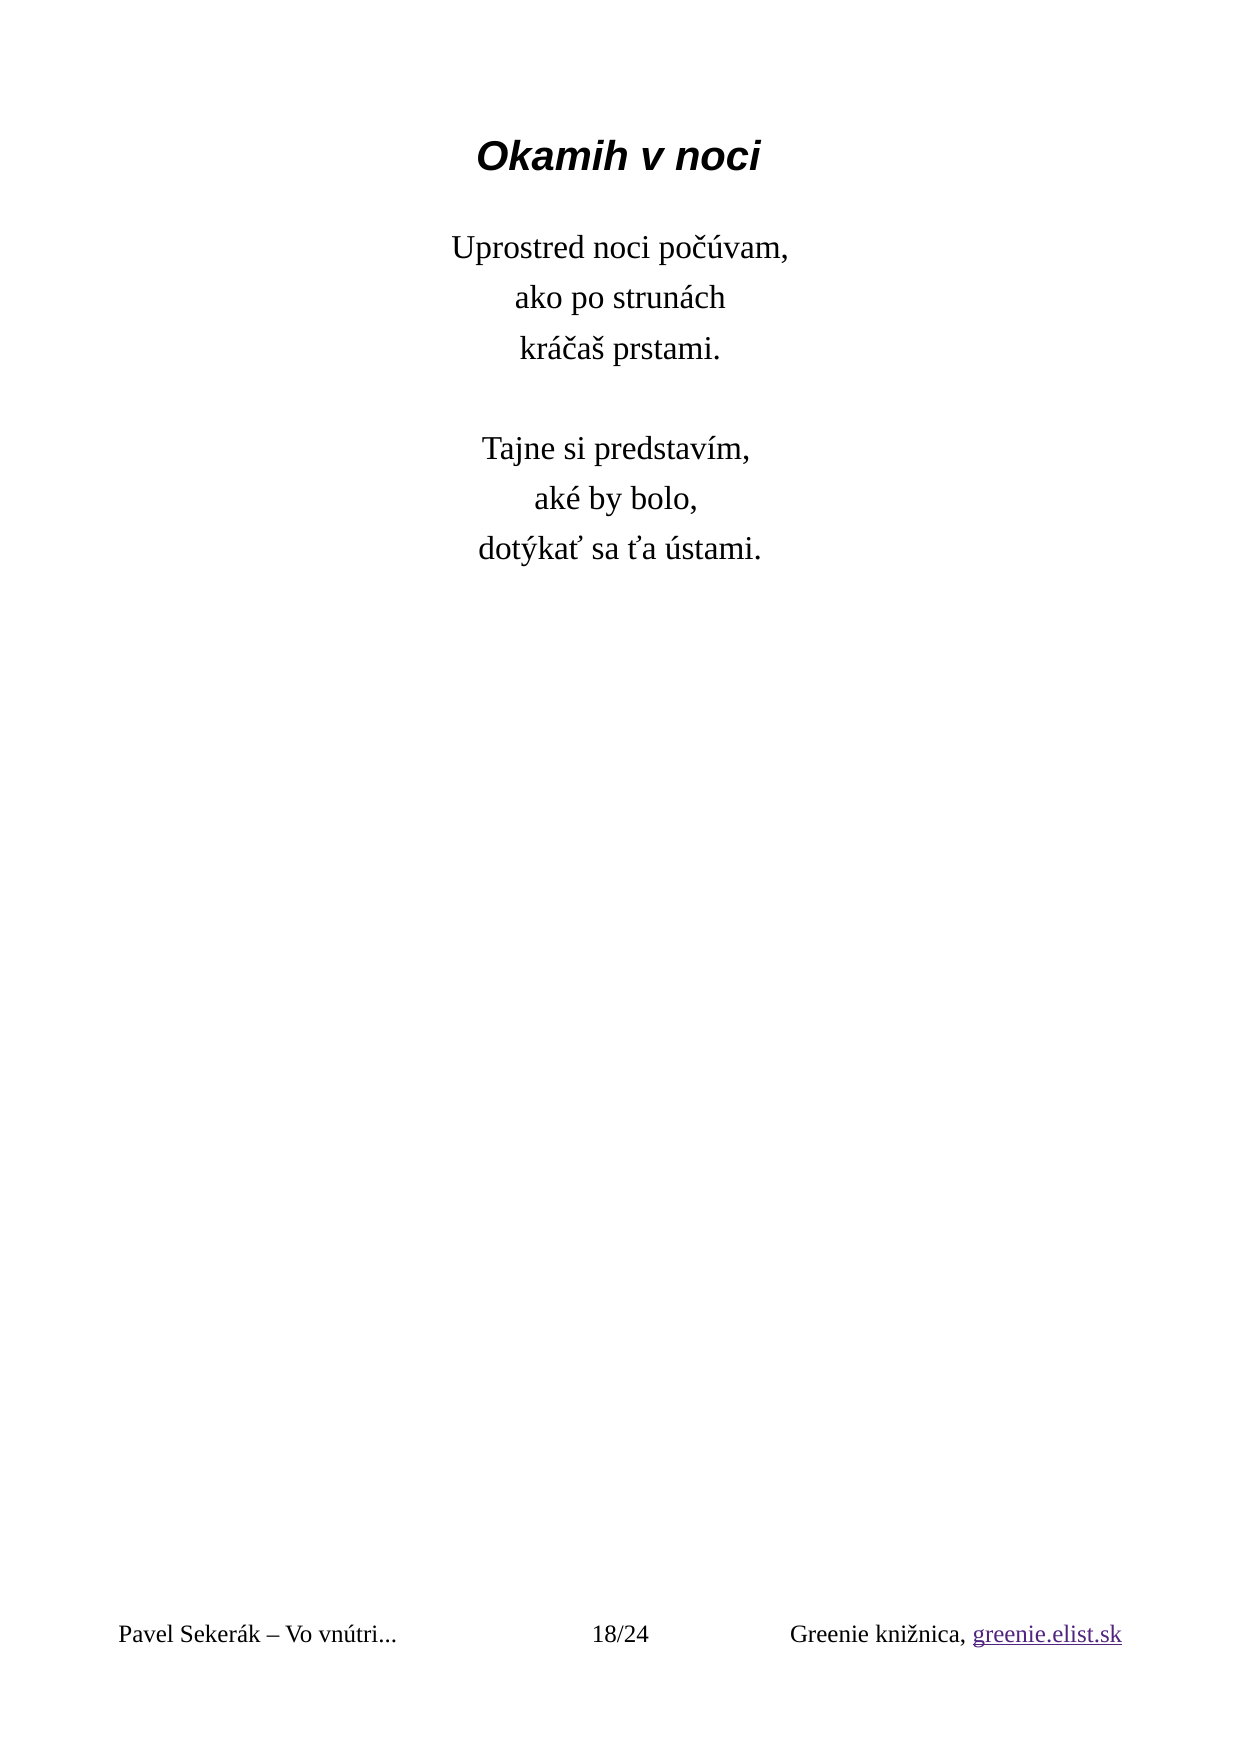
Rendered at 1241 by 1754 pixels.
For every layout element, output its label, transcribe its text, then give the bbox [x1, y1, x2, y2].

text kráčaš prstami. [106, 328, 1134, 366]
text Uprostred noci počúvam, [106, 228, 1134, 266]
text ako po strunách [106, 278, 1134, 316]
text aké by bolo, [106, 478, 1134, 517]
text Tajne si predstavím, [106, 428, 1134, 466]
subtitle Okamih v noci [106, 131, 1134, 179]
text dotýkať sa ťa ústami. [106, 528, 1134, 567]
